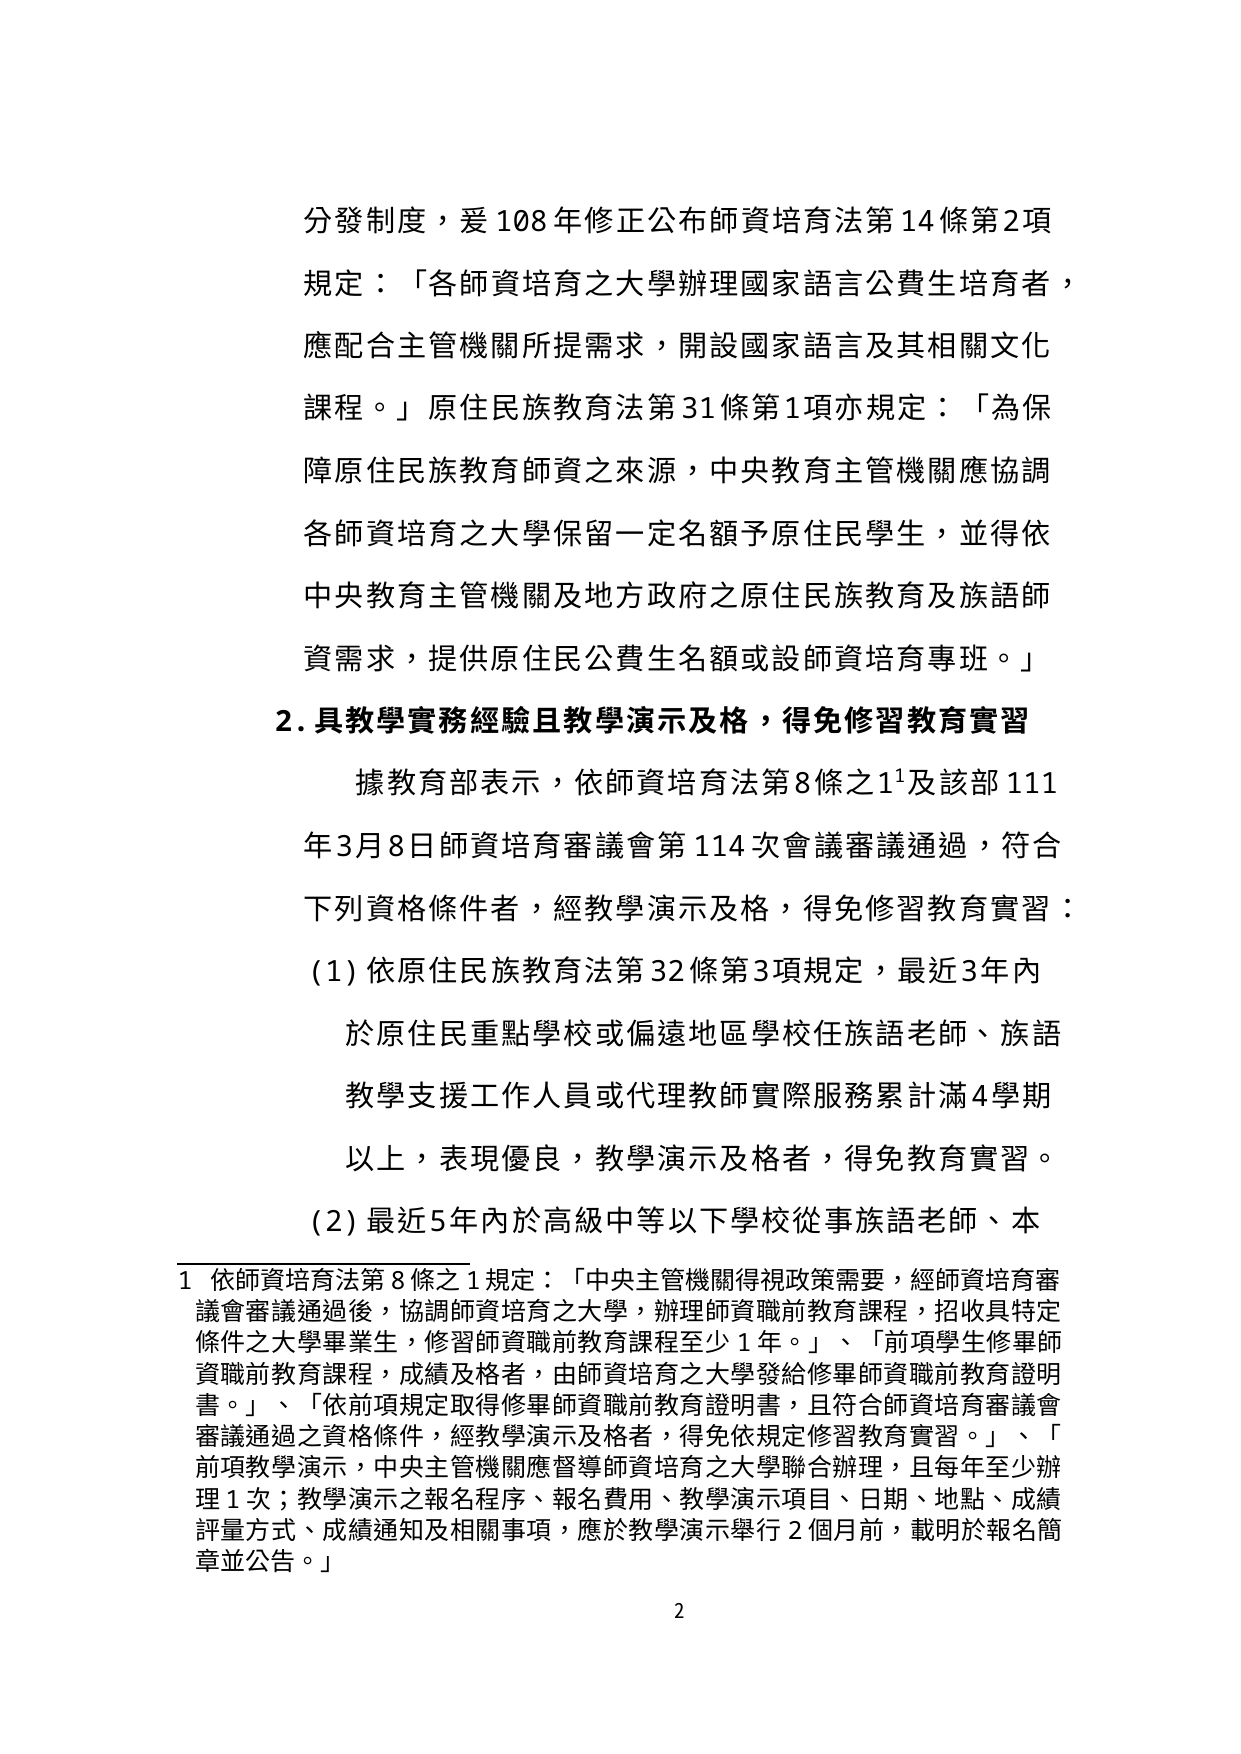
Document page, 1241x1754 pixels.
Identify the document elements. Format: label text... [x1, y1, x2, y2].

text (2)最近5年內於高級中等以下學校從事族語老師、本 [295, 1177, 1063, 1240]
text (1)依原住民族教育法第32條第3項規定，最近3年內於原住民重點學校或偏遠地區學校任族語老師、族語教學支援工作人員或代理教師實際服務累計滿4學期以上，表現優良，教學演示及格者，得免教育實習。 [295, 927, 1063, 1177]
text 2.具教學實務經驗且教學演示及格，得免修習教育實習 [266, 677, 1063, 740]
text 考量我國師資培育制度自一元分發改為多元儲備及以自費為主制度以來，師資生須通過高級中等以下學校及幼兒園之教師甄選始能獲聘教職，惟教學現場端以授課時數較多學科(領域)優先聘任，如國語文、數學等科。國家語言科目非類此學科，造成師資生選修意願不大，然自國家語言發展法公布施行後，高級中等以下學校需有相對國家語言人才進行教學，故須透過公費指定培育、分發制度，爰108年修正公布師資培育法第14條第2項規定：「各師資培育之大學辦理國家語言公費生培育者，應配合主管機關所提需求，開設國家語言及其相關文化課程。」原住民族教育法第31條第1項亦規定：「為保障原住民族教育師資之來源，中央教育主管機關應協調各師資培育之大學保留一定名額予原住民學生，並得依中央教育主管機關及地方政府之原住民族教育及族語師資需求，提供原住民公費生名額或設師資培育專班。」 [295, 177, 1063, 677]
text 依師資培育法第8條之1規定：「中央主管機關得視政策需要，經師資培育審議會審議通過後，協調師資培育之大學，辦理師資職前教育課程，招收具特定條件之大學畢業生，修習師資職前教育課程至少1年。」、「前項學生修畢師資職前教育課程，成績及格者，由師資培育之大學發給修畢師資職前教育證明書。」、「依前項規定取得修畢師資職前教育證明書，且符合師資培育審議會審議通過之資格條件，經教學演示及格者，得免依規定修習教育實習。」、「前項教學演示，中央主管機關應督導師資培育之大學聯合辦理，且每年至少辦理1次；教學演示之報名程序、報名費用、教學演示項目、日期、地點、成績評量方式、成績通知及相關事項，應於教學演示舉行2個月前，載明於報名簡章並公告。」 [177, 1264, 1063, 1577]
text 據教育部表示，依師資培育法第8條之1及該部111年3月8日師資培育審議會第114次會議審議通過，符合下列資格條件者，經教學演示及格，得免修習教育實習： [295, 740, 1063, 927]
